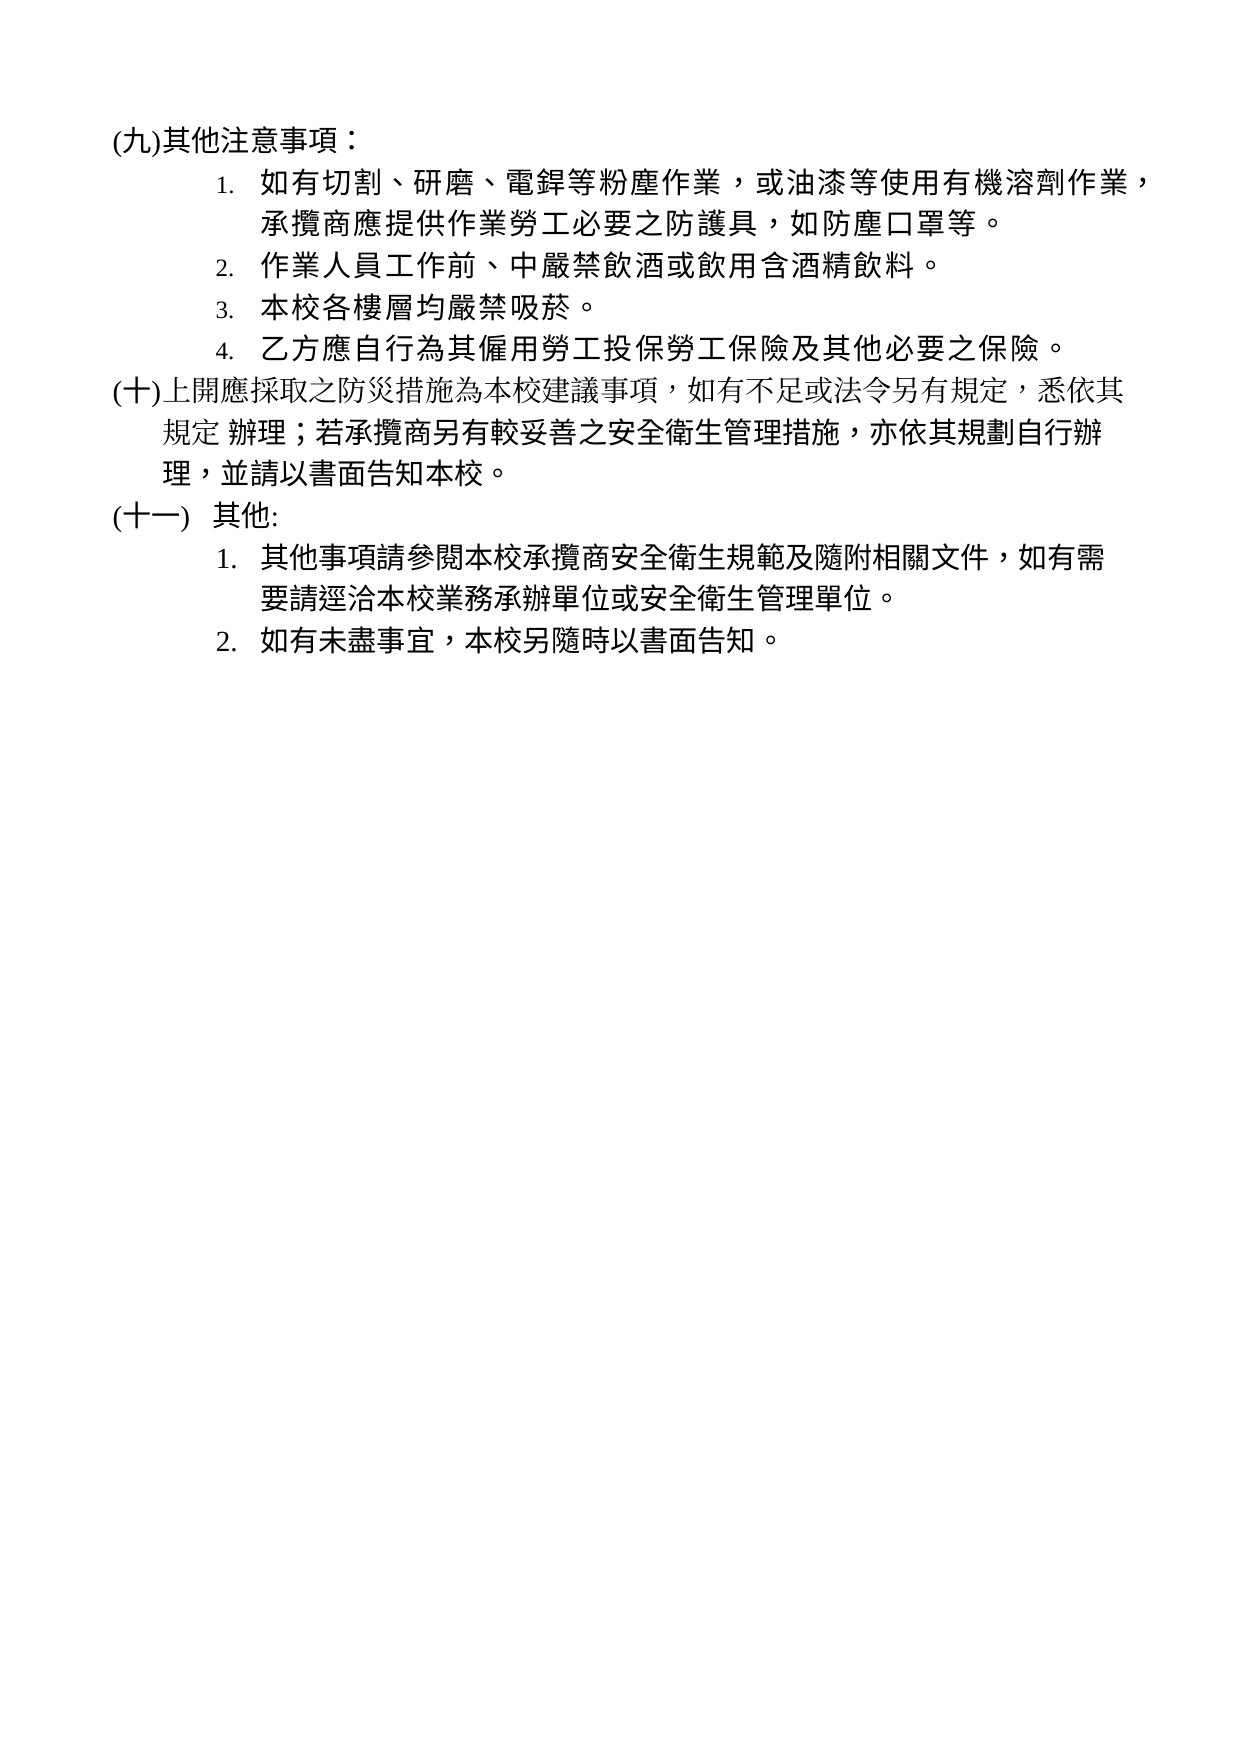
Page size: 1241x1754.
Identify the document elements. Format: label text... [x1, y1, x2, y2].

list 如有未盡事宜，本校另隨時以書面告知。 [216, 618, 1128, 660]
list 乙方應自行為其僱用勞工投保勞工保險及其他必要之保險。 [215, 326, 1128, 368]
list 作業人員工作前、中嚴禁飲酒或飲用含酒精飲料。 [215, 243, 1128, 285]
list 上開應採取之防災措施為本校建議事項，如有不足或法令另有規定，悉依其規定 辦理；若承攬商另有較妥善之安全衛生管理措施，亦依其規劃自行辦理，並請以書面告知本校。 [112, 368, 1128, 493]
list 其他: [112, 493, 1128, 535]
list 其他事項請參閱本校承攬商安全衛生規範及隨附相關文件，如有需要請逕洽本校業務承辦單位或安全衛生管理單位。 [216, 535, 1128, 618]
list 本校各樓層均嚴禁吸菸。 [215, 285, 1128, 326]
list 如有切割、研磨、電銲等粉塵作業，或油漆等使用有機溶劑作業，承攬商應提供作業勞工必要之防護具，如防塵口罩等。 [216, 160, 1128, 243]
list 其他注意事項： [112, 118, 1128, 160]
